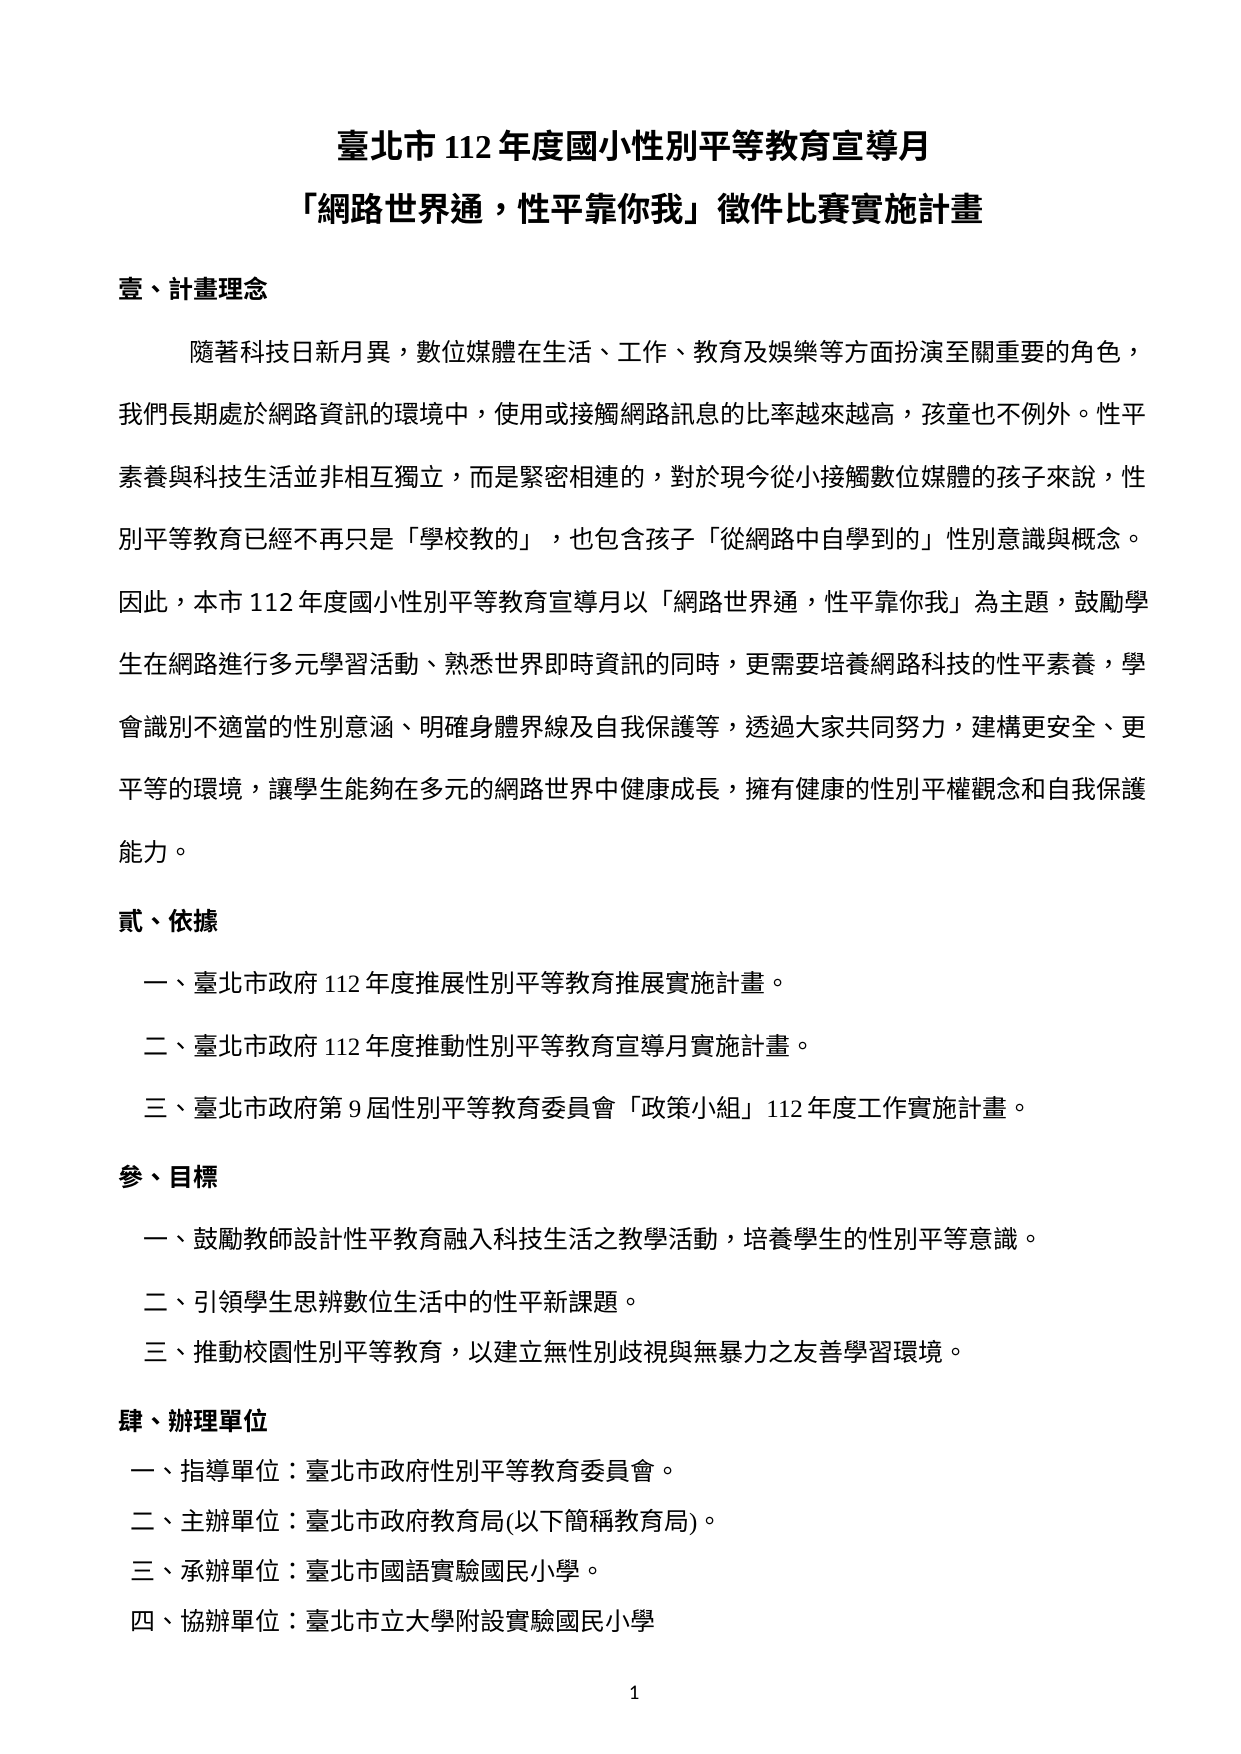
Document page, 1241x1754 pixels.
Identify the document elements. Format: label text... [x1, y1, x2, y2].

text 壹、計畫理念 [118, 246, 1150, 309]
text 參、目標 [118, 1146, 1150, 1196]
text 貳、依據 [118, 890, 1150, 940]
text 一、指導單位：臺北市政府性別平等教育委員會。 [118, 1440, 1150, 1490]
text 一、鼓勵教師設計性平教育融入科技生活之教學活動，培養學生的性別平等意識。 [143, 1196, 1150, 1259]
text 二、引領學生思辨數位生活中的性平新課題。 [143, 1259, 1150, 1321]
text 三、推動校園性別平等教育，以建立無性別歧視與無暴力之友善學習環境。 [143, 1321, 1150, 1371]
text 二、臺北市政府112年度推動性別平等教育宣導月實施計畫。 [144, 1002, 1150, 1065]
text 臺北市112年度國小性別平等教育宣導月 [118, 102, 1150, 165]
text 四、協辦單位：臺北市立大學附設實驗國民小學 [118, 1590, 1150, 1640]
text 二、主辦單位：臺北市政府教育局(以下簡稱教育局)。 [118, 1490, 1150, 1540]
text 隨著科技日新月異，數位媒體在生活、工作、教育及娛樂等方面扮演至關重要的角色，我們長期處於網路資訊的環境中，使用或接觸網路訊息的比率越來越高，孩童也不例外。性平素養與科技生活並非相互獨立，而是緊密相連的，對於現今從小接觸數位媒體的孩子來說，性別平等教育已經不再只是「學校教的」，也包含孩子「從網路中自學到的」性別意識與概念。因此，本市112年度國小性別平等教育宣導月以「網路世界通，性平靠你我」為主題，鼓勵學生在網路進行多元學習活動、熟悉世界即時資訊的同時，更需要培養網路科技的性平素養，學會識別不適當的性別意涵、明確身體界線及自我保護等，透過大家共同努力，建構更安全、更平等的環境，讓學生能夠在多元的網路世界中健康成長，擁有健康的性別平權觀念和自我保護能力。 [118, 309, 1150, 871]
text 一、臺北市政府112年度推展性別平等教育推展實施計畫。 [144, 940, 1150, 1002]
text 「網路世界通，性平靠你我」徵件比賽實施計畫 [118, 165, 1150, 227]
text 三、承辦單位：臺北市國語實驗國民小學。 [118, 1540, 1150, 1590]
text 三、臺北市政府第9屆性別平等教育委員會「政策小組」112年度工作實施計畫。 [144, 1065, 1150, 1127]
text 肆、辦理單位 [118, 1390, 1150, 1440]
